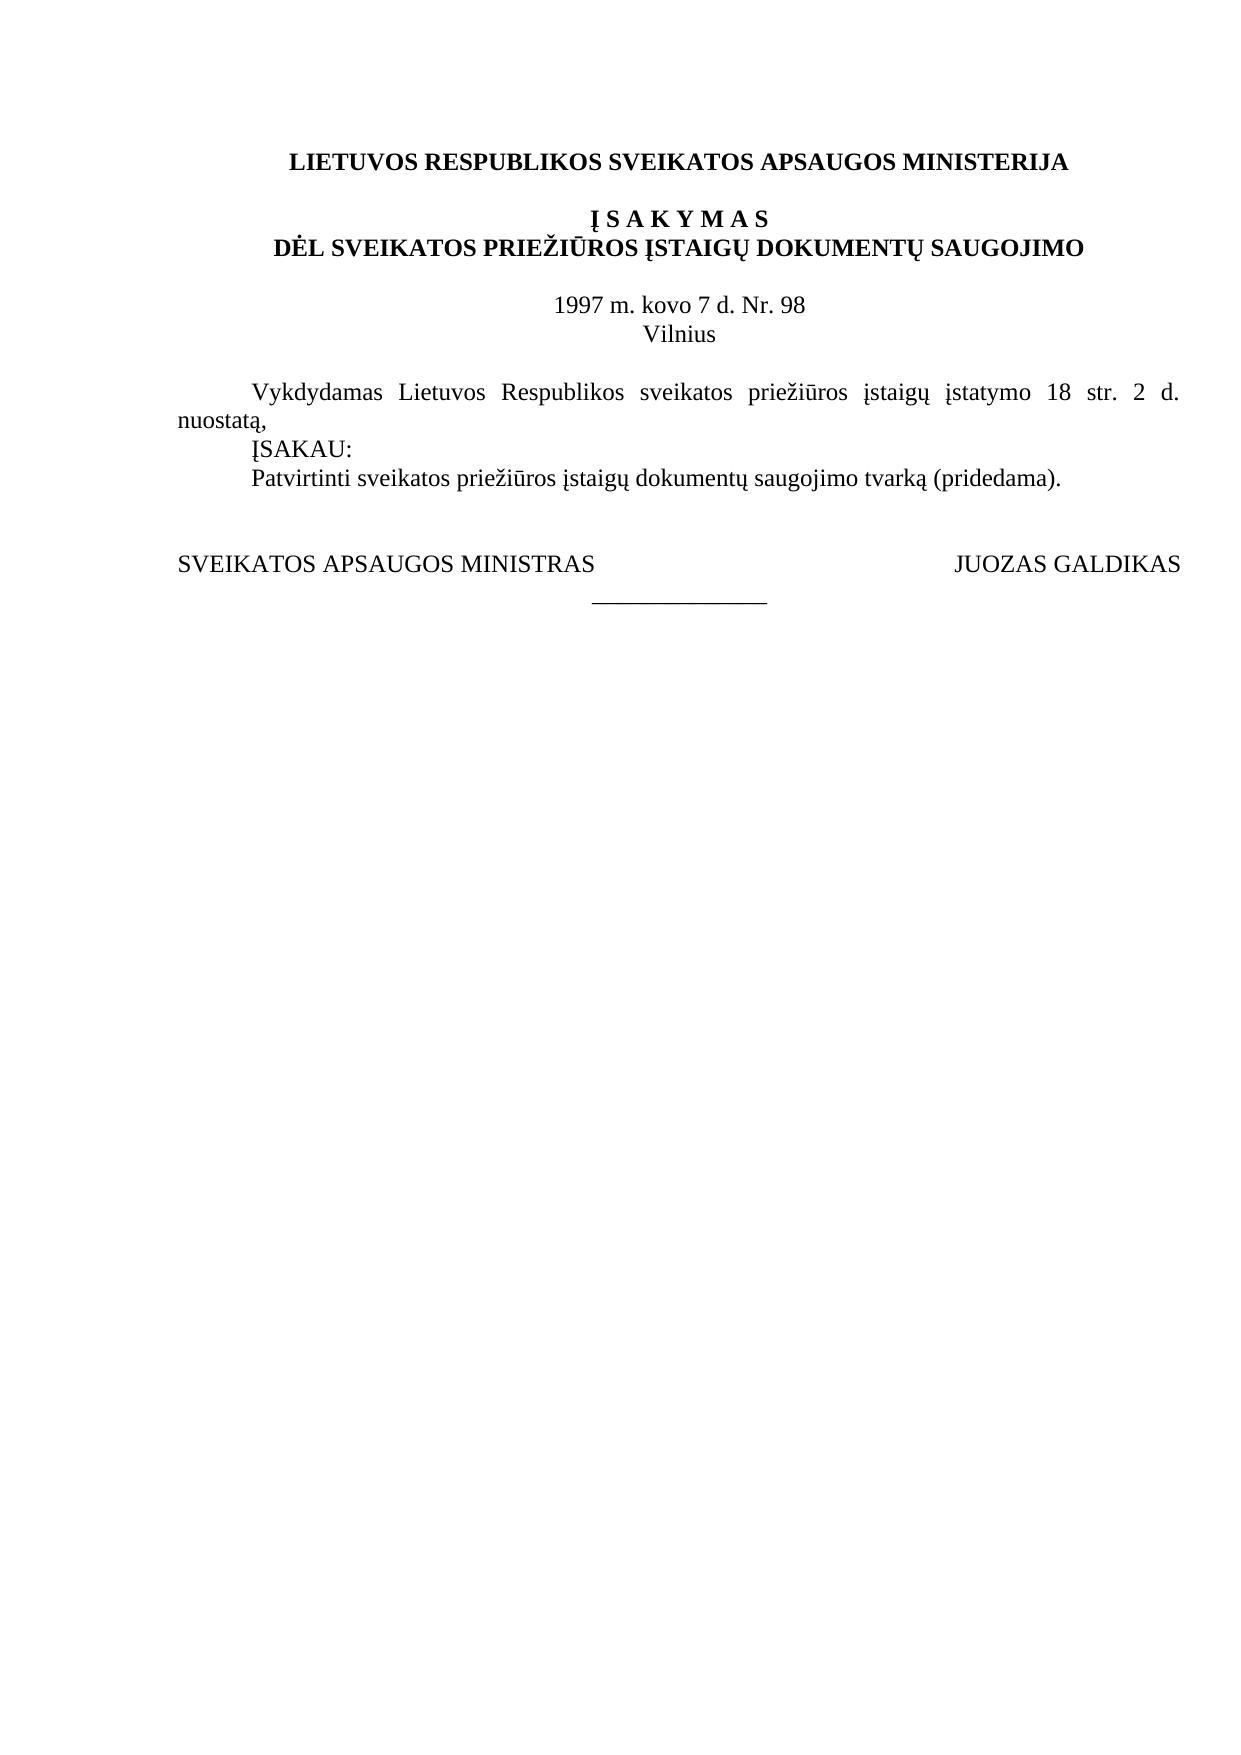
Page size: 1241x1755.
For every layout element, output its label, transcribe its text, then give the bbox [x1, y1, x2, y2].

text Vilnius [177, 319, 1181, 348]
text Į S A K Y M A S [177, 204, 1181, 233]
text Patvirtinti sveikatos priežiūros įstaigų dokumentų saugojimo tvarką (pridedama). [177, 463, 1181, 492]
text LIETUVOS RESPUBLIKOS SVEIKATOS APSAUGOS MINISTERIJA [177, 147, 1181, 176]
text ______________ [177, 578, 1181, 607]
text 1997 m. kovo 7 d. Nr. 98 [177, 291, 1181, 319]
text Vykdydamas Lietuvos Respublikos sveikatos priežiūros įstaigų įstatymo 18 str. 2 d. nuostatą, [177, 377, 1181, 434]
text DĖL SVEIKATOS PRIEŽIŪROS ĮSTAIGŲ DOKUMENTŲ SAUGOJIMO [177, 233, 1181, 262]
text ĮSAKAU: [177, 434, 1181, 463]
text SVEIKATOS APSAUGOS Ministras Juozas Galdikas [177, 549, 1181, 578]
